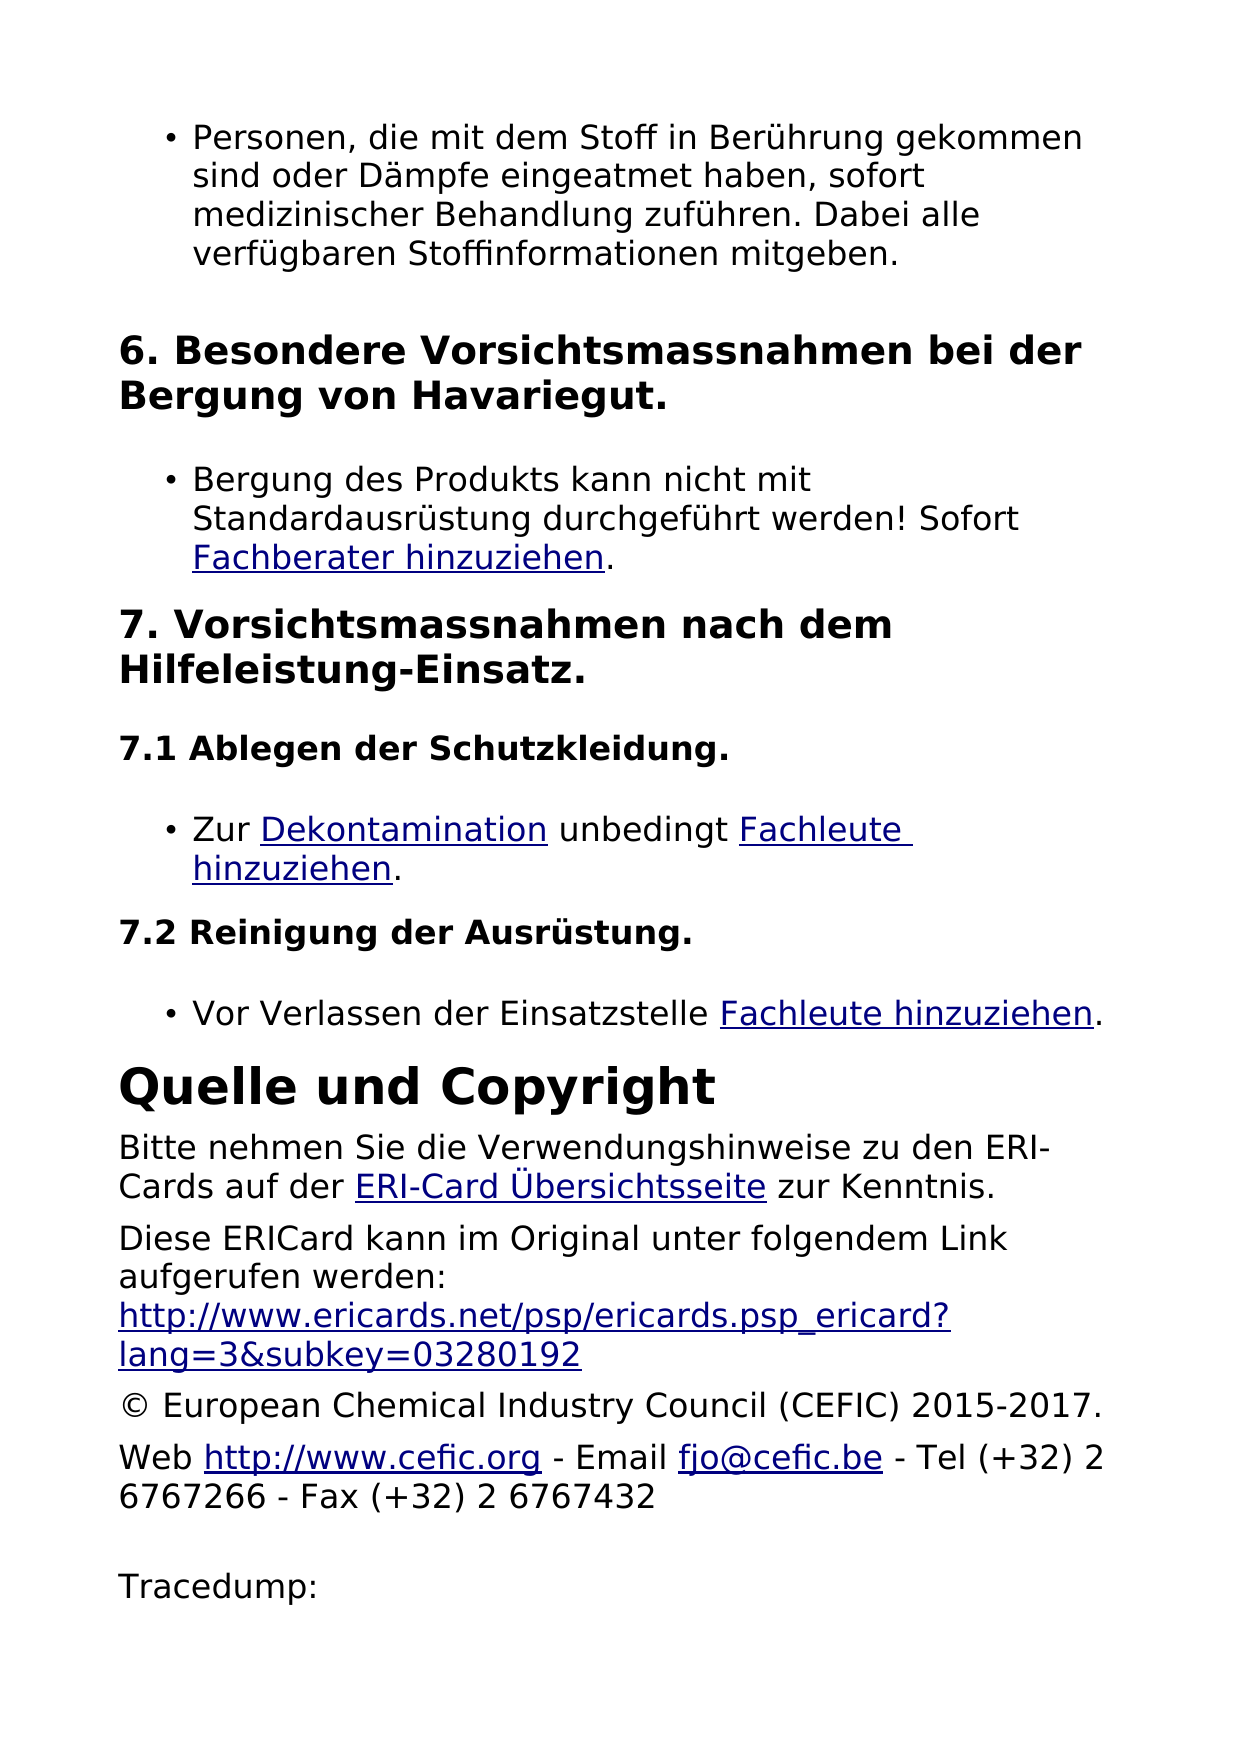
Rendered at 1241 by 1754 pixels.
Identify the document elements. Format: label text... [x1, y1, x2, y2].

text Web http://www.cefic.org - Email fjo@cefic.be - Tel (+32) 2 6767266 - Fax (+32) 2 6767432 [118, 1438, 1122, 1516]
text Diese ERICard kann im Original unter folgendem Link aufgerufen werden: http://www.ericards.net/psp/ericards.psp_ericard?lang=3&subkey=03280192 [118, 1219, 1122, 1374]
text Tracedump: [118, 1528, 1122, 1606]
subtitle Quelle und Copyright [118, 1058, 1122, 1116]
list Bergung des Produkts kann nicht mit Standardausrüstung durchgeführt werden! Sofort Fachberater hinzuziehen. [177, 460, 1122, 577]
subtitle 7. Vorsichtsmassnahmen nach dem Hilfeleistung-Einsatz. [118, 602, 1122, 692]
subtitle 7.1 Ablegen der Schutzkleidung. [118, 730, 1122, 769]
list Personen, die mit dem Stoff in Berührung gekommen sind oder Dämpfe eingeatmet haben, sofort medizinischer Behandlung zuführen. Dabei alle verfügbaren Stoffinformationen mitgeben. [177, 118, 1122, 273]
list Zur Dekontamination unbedingt Fachleute hinzuziehen. [177, 811, 1122, 888]
text Bitte nehmen Sie die Verwendungshinweise zu den ERI-Cards auf der ERI-Card Übersichtsseite zur Kenntnis. [118, 1129, 1122, 1207]
text © European Chemical Industry Council (CEFIC) 2015-2017. [118, 1387, 1122, 1426]
subtitle 7.2 Reinigung der Ausrüstung. [118, 913, 1122, 952]
list Vor Verlassen der Einsatzstelle Fachleute hinzuziehen. [177, 994, 1122, 1033]
subtitle 6. Besondere Vorsichtsmassnahmen bei der Bergung von Havariegut. [118, 328, 1122, 418]
